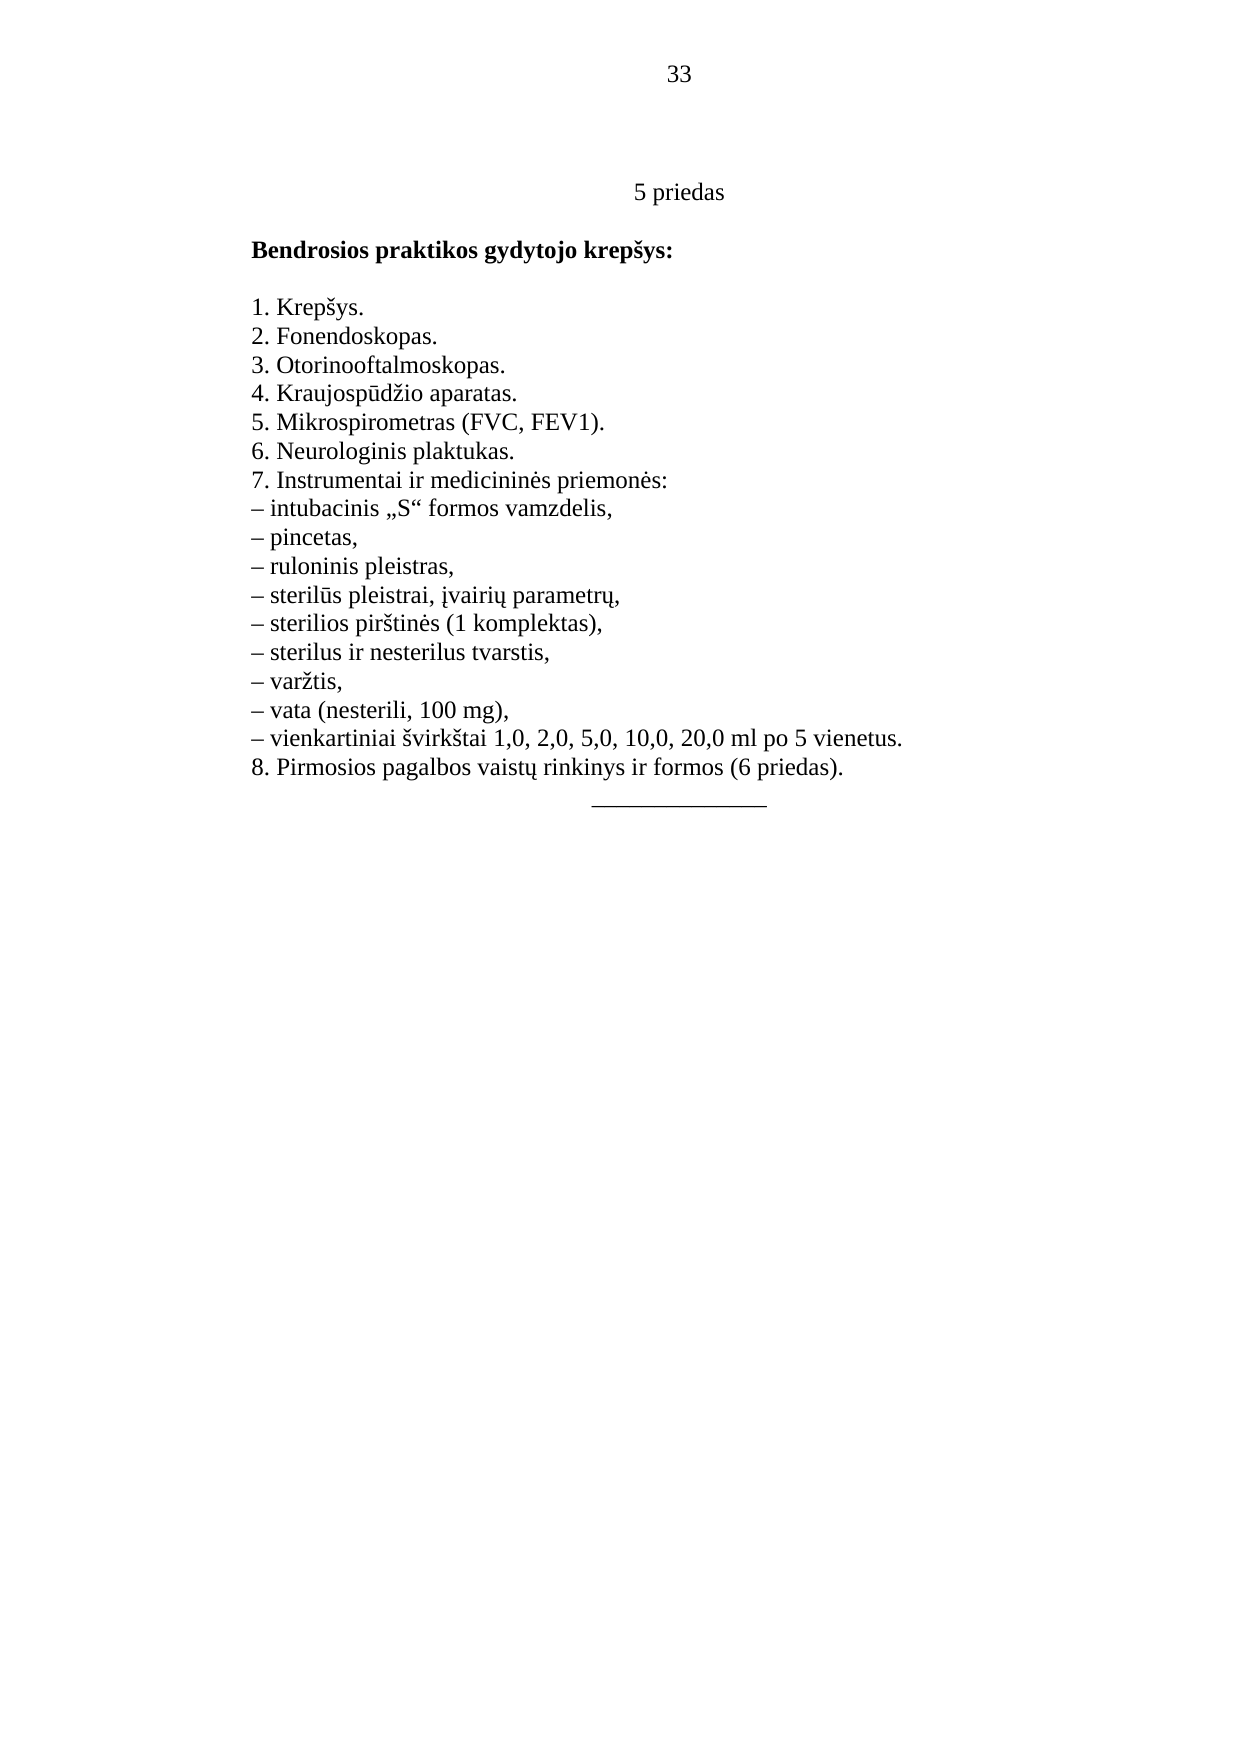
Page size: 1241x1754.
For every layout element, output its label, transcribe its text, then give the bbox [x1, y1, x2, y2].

text 6. Neurologinis plaktukas. [177, 436, 1181, 465]
text – sterilus ir nesterilus tvarstis, [177, 637, 1181, 666]
text 5. Mikrospirometras (FVC, FEV1). [177, 407, 1181, 436]
text – ruloninis pleistras, [177, 551, 1181, 580]
text 7. Instrumentai ir medicininės priemonės: [177, 465, 1181, 493]
text ______________ [177, 781, 1181, 810]
text 2. Fonendoskopas. [177, 321, 1181, 350]
text 3. Otorinooftalmoskopas. [177, 350, 1181, 378]
text – sterilios pirštinės (1 komplektas), [177, 608, 1181, 637]
text – intubacinis „S“ formos vamzdelis, [177, 493, 1181, 522]
text – sterilūs pleistrai, įvairių parametrų, [177, 580, 1181, 608]
text 5 priedas [177, 177, 1181, 206]
text 1. Krepšys. [177, 292, 1181, 321]
text – pincetas, [177, 522, 1181, 551]
text 8. Pirmosios pagalbos vaistų rinkinys ir formos (6 priedas). [177, 752, 1181, 781]
text Bendrosios praktikos gydytojo krepšys: [177, 235, 1181, 263]
text 4. Kraujospūdžio aparatas. [177, 378, 1181, 407]
text – varžtis, [177, 666, 1181, 695]
text – vienkartiniai švirkštai 1,0, 2,0, 5,0, 10,0, 20,0 ml po 5 vienetus. [177, 723, 1181, 752]
text – vata (nesterili, 100 mg), [177, 695, 1181, 723]
